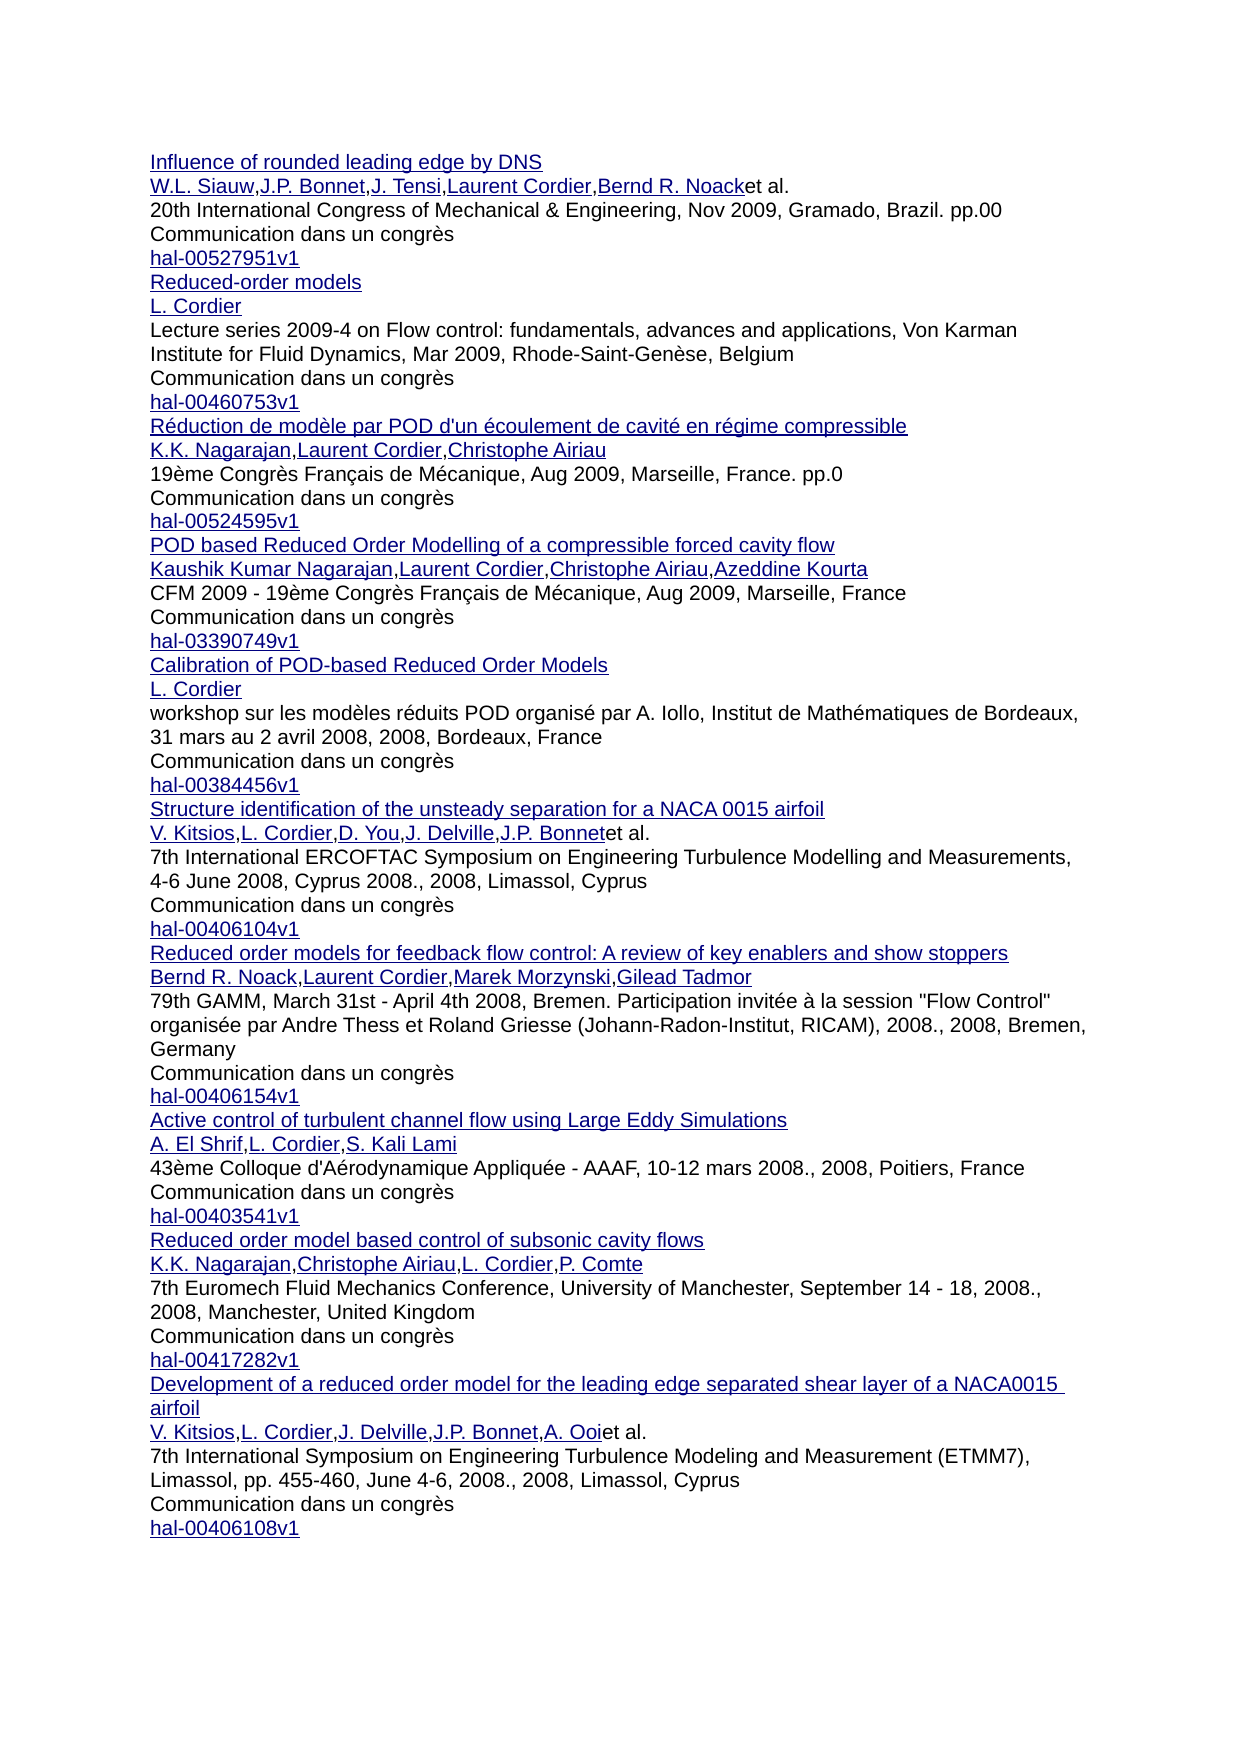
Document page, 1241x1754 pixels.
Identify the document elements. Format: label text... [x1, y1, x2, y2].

table_cell Reduced order model based control of subsonic cavity flows K.K. Nagarajan,Christophe Airiau,L. Cordier,P. Comte 7th Euromech Fluid Mechanics Conference, University of Manchester, September 14 - 18, 2008., 2008, Manchester, United Kingdom Communication dans un congrès hal-00417282v1 [150, 1228, 1090, 1372]
table_cell Structure identification of the unsteady separation for a NACA 0015 airfoil V. Kitsios,L. Cordier,D. You,J. Delville,J.P. Bonnetet al. 7th International ERCOFTAC Symposium on Engineering Turbulence Modelling and Measurements, 4-6 June 2008, Cyprus 2008., 2008, Limassol, Cyprus Communication dans un congrès hal-00406104v1 [150, 797, 1090, 941]
table_cell Reduced order models for feedback flow control: A review of key enablers and show stoppers Bernd R. Noack,Laurent Cordier,Marek Morzynski,Gilead Tadmor 79th GAMM, March 31st - April 4th 2008, Bremen. Participation invitée à la session "Flow Control" organisée par Andre Thess et Roland Griesse (Johann-Radon-Institut, RICAM), 2008., 2008, Bremen, Germany Communication dans un congrès hal-00406154v1 [150, 941, 1090, 1108]
table_cell Influence of rounded leading edge by DNS W.L. Siauw,J.P. Bonnet,J. Tensi,Laurent Cordier,Bernd R. Noacket al. 20th International Congress of Mechanical & Engineering, Nov 2009, Gramado, Brazil. pp.00 Communication dans un congrès hal-00527951v1 [150, 150, 1090, 270]
table_cell Reduced-order models L. Cordier Lecture series 2009-4 on Flow control: fundamentals, advances and applications, Von Karman Institute for Fluid Dynamics, Mar 2009, Rhode-Saint-Genèse, Belgium Communication dans un congrès hal-00460753v1 [150, 270, 1090, 413]
table_cell Active control of turbulent channel flow using Large Eddy Simulations A. El Shrif,L. Cordier,S. Kali Lami 43ème Colloque d'Aérodynamique Appliquée - AAAF, 10-12 mars 2008., 2008, Poitiers, France Communication dans un congrès hal-00403541v1 [150, 1108, 1090, 1228]
table_cell POD based Reduced Order Modelling of a compressible forced cavity flow Kaushik Kumar Nagarajan,Laurent Cordier,Christophe Airiau,Azeddine Kourta CFM 2009 - 19ème Congrès Français de Mécanique, Aug 2009, Marseille, France Communication dans un congrès hal-03390749v1 [150, 533, 1090, 653]
table_cell Calibration of POD-based Reduced Order Models L. Cordier workshop sur les modèles réduits POD organisé par A. Iollo, Institut de Mathématiques de Bordeaux, 31 mars au 2 avril 2008, 2008, Bordeaux, France Communication dans un congrès hal-00384456v1 [150, 653, 1090, 797]
table_cell Development of a reduced order model for the leading edge separated shear layer of a NACA0015 airfoil V. Kitsios,L. Cordier,J. Delville,J.P. Bonnet,A. Ooiet al. 7th International Symposium on Engineering Turbulence Modeling and Measurement (ETMM7), Limassol, pp. 455-460, June 4-6, 2008., 2008, Limassol, Cyprus Communication dans un congrès hal-00406108v1 [150, 1372, 1090, 1539]
table_cell Réduction de modèle par POD d'un écoulement de cavité en régime compressible K.K. Nagarajan,Laurent Cordier,Christophe Airiau 19ème Congrès Français de Mécanique, Aug 2009, Marseille, France. pp.0 Communication dans un congrès hal-00524595v1 [150, 414, 1090, 533]
